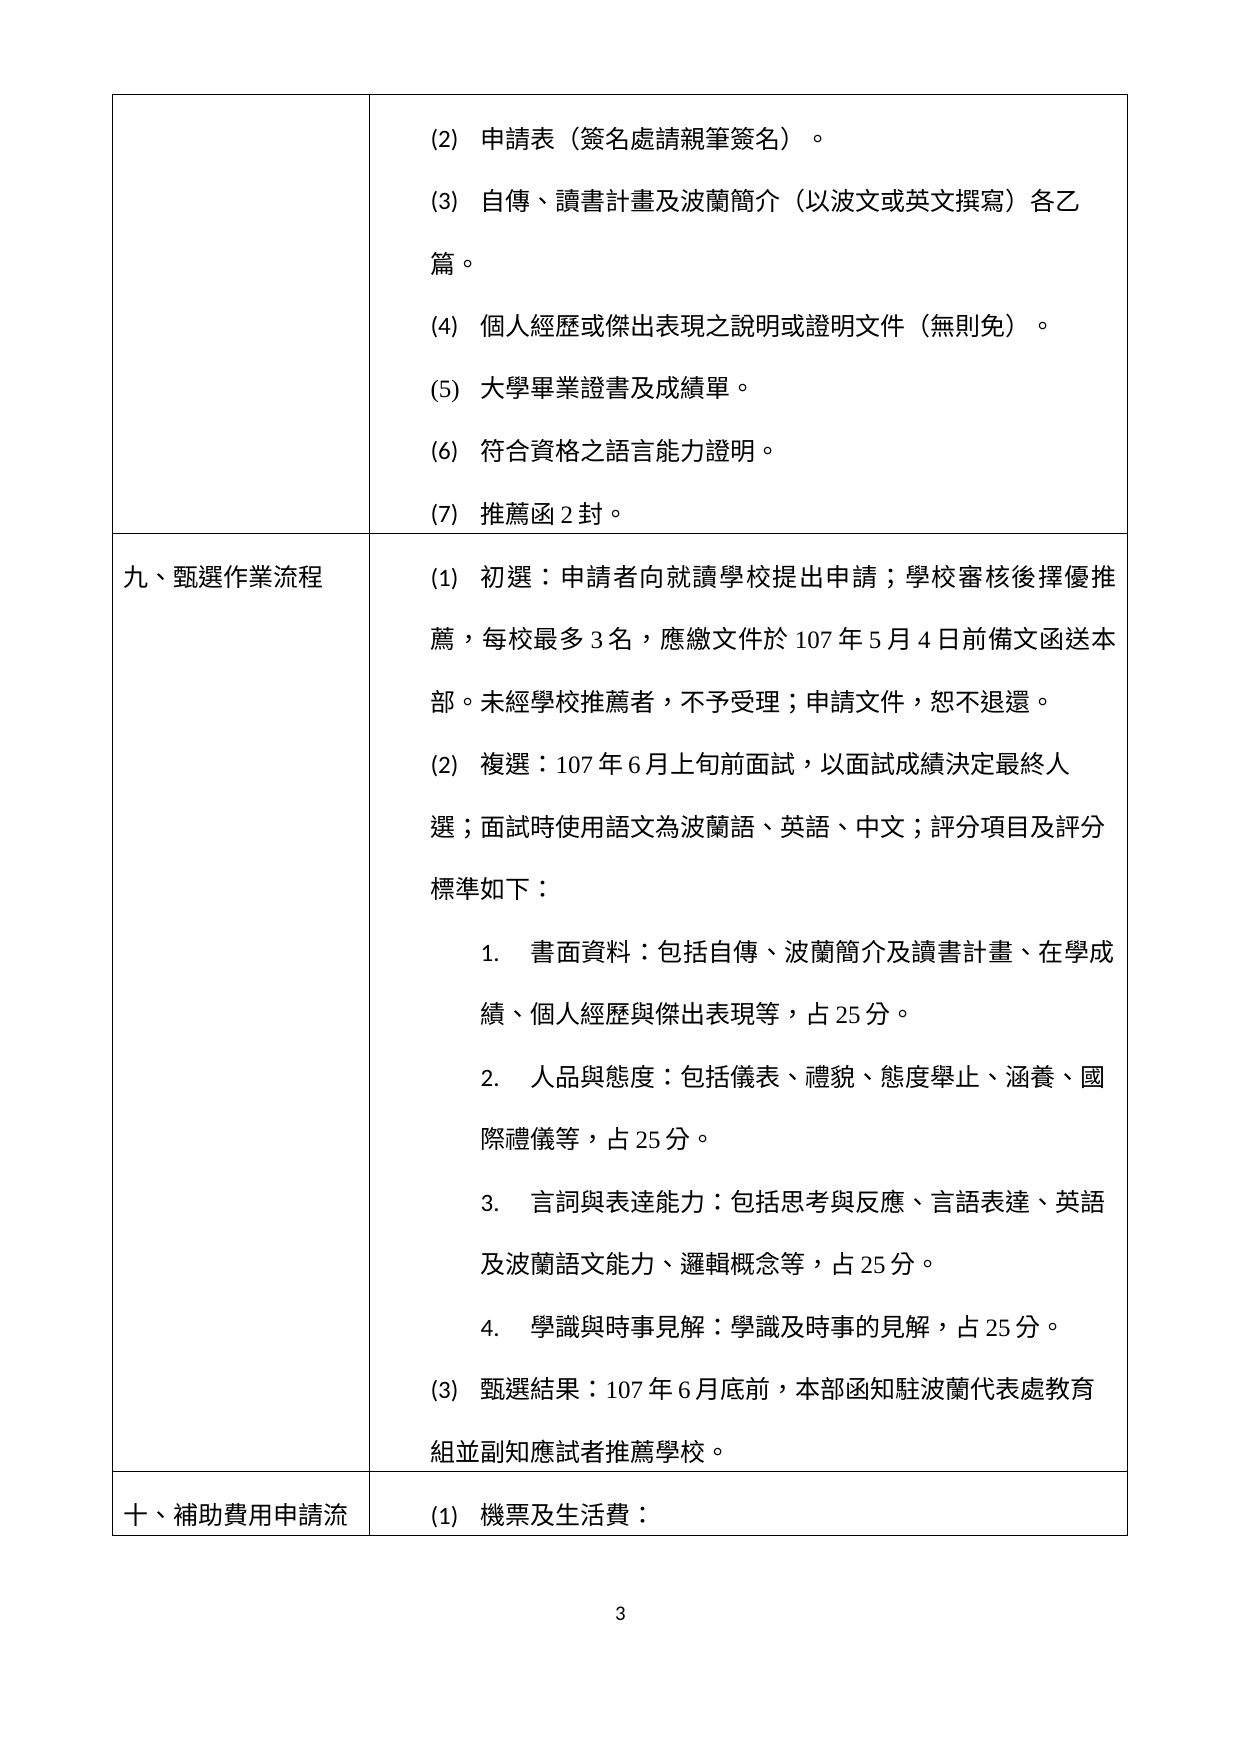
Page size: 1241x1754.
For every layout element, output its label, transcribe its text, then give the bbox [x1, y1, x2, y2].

table_cell 十、補助費用申請流 [113, 1472, 369, 1535]
table_cell 申請資料請依序排列，於各頁面底端中央位置加註頁碼，1 式5份，每份以釘書針裝訂，請勿使用其他特殊裝訂方式。 報名表。 申請表（簽名處請親筆簽名）。 自傳、讀書計畫及波蘭簡介（以波文或英文撰寫）各乙篇。 個人經歷或傑出表現之說明或證明文件（無則免）。 大學畢業證書及成績單。 符合資格之語言能力證明。 推薦函2封。 [370, 95, 1127, 533]
table_cell 初選：申請者向就讀學校提出申請；學校審核後擇優推薦，每校最多3名，應繳文件於107年5月4日前備文函送本部。未經學校推薦者，不予受理；申請文件，恕不退還。 複選：107年6月上旬前面試，以面試成績決定最終人選；面試時使用語文為波蘭語、英語、中文；評分項目及評分標準如下： 書面資料：包括自傳、波蘭簡介及讀書計畫、在學成績、個人經歷與傑出表現等，占25分。 人品與態度：包括儀表、禮貌、態度舉止、涵養、國際禮儀等，占25分。 言詞與表逹能力：包括思考與反應、言語表達、英語及波蘭語文能力、邏輯概念等，占25分。 學識與時事見解：學識及時事的見解，占25分。 甄選結果：107年6月底前，本部函知駐波蘭代表處教育組並副知應試者推薦學校。 [370, 534, 1127, 1471]
table_cell [113, 95, 369, 533]
table_cell 機票及生活費： 學生抵波蘭1個月內，檢具簽署願遵守受獎期間不非法打工、不擔任與學生身分不符職務之具結書、領款收據、機票票根或電子機票、國際線航空購票證明單或旅行業代收轉付收據、登機證存根、護照基本資料頁、入出境日期戳記頁及學生本人銀行帳戶封面影本等文件寄駐波蘭代表處教育組請領臺灣至波蘭單程機票。 結束研習返國1個月內，檢具畢業證書或學業成績單、指導老師簽名之進修成績考核報告單、進修心得報告單、領款收據、機票票根或電子機票、國際線航空購票證明單或旅行業代收轉付收據、登機證存根等文件送本部請領波蘭至臺灣返程機票補助款。 申請文件不齊全或指導老師評語不佳者，返程機票須自理，本部 不予核發。 機票購買價格應合理，申請者票價高於同時段同一航程者，本部將比照該時段同一航程一般行情價格發給。 [370, 1472, 1127, 1535]
table_cell 九、甄選作業流程 [113, 534, 369, 1471]
